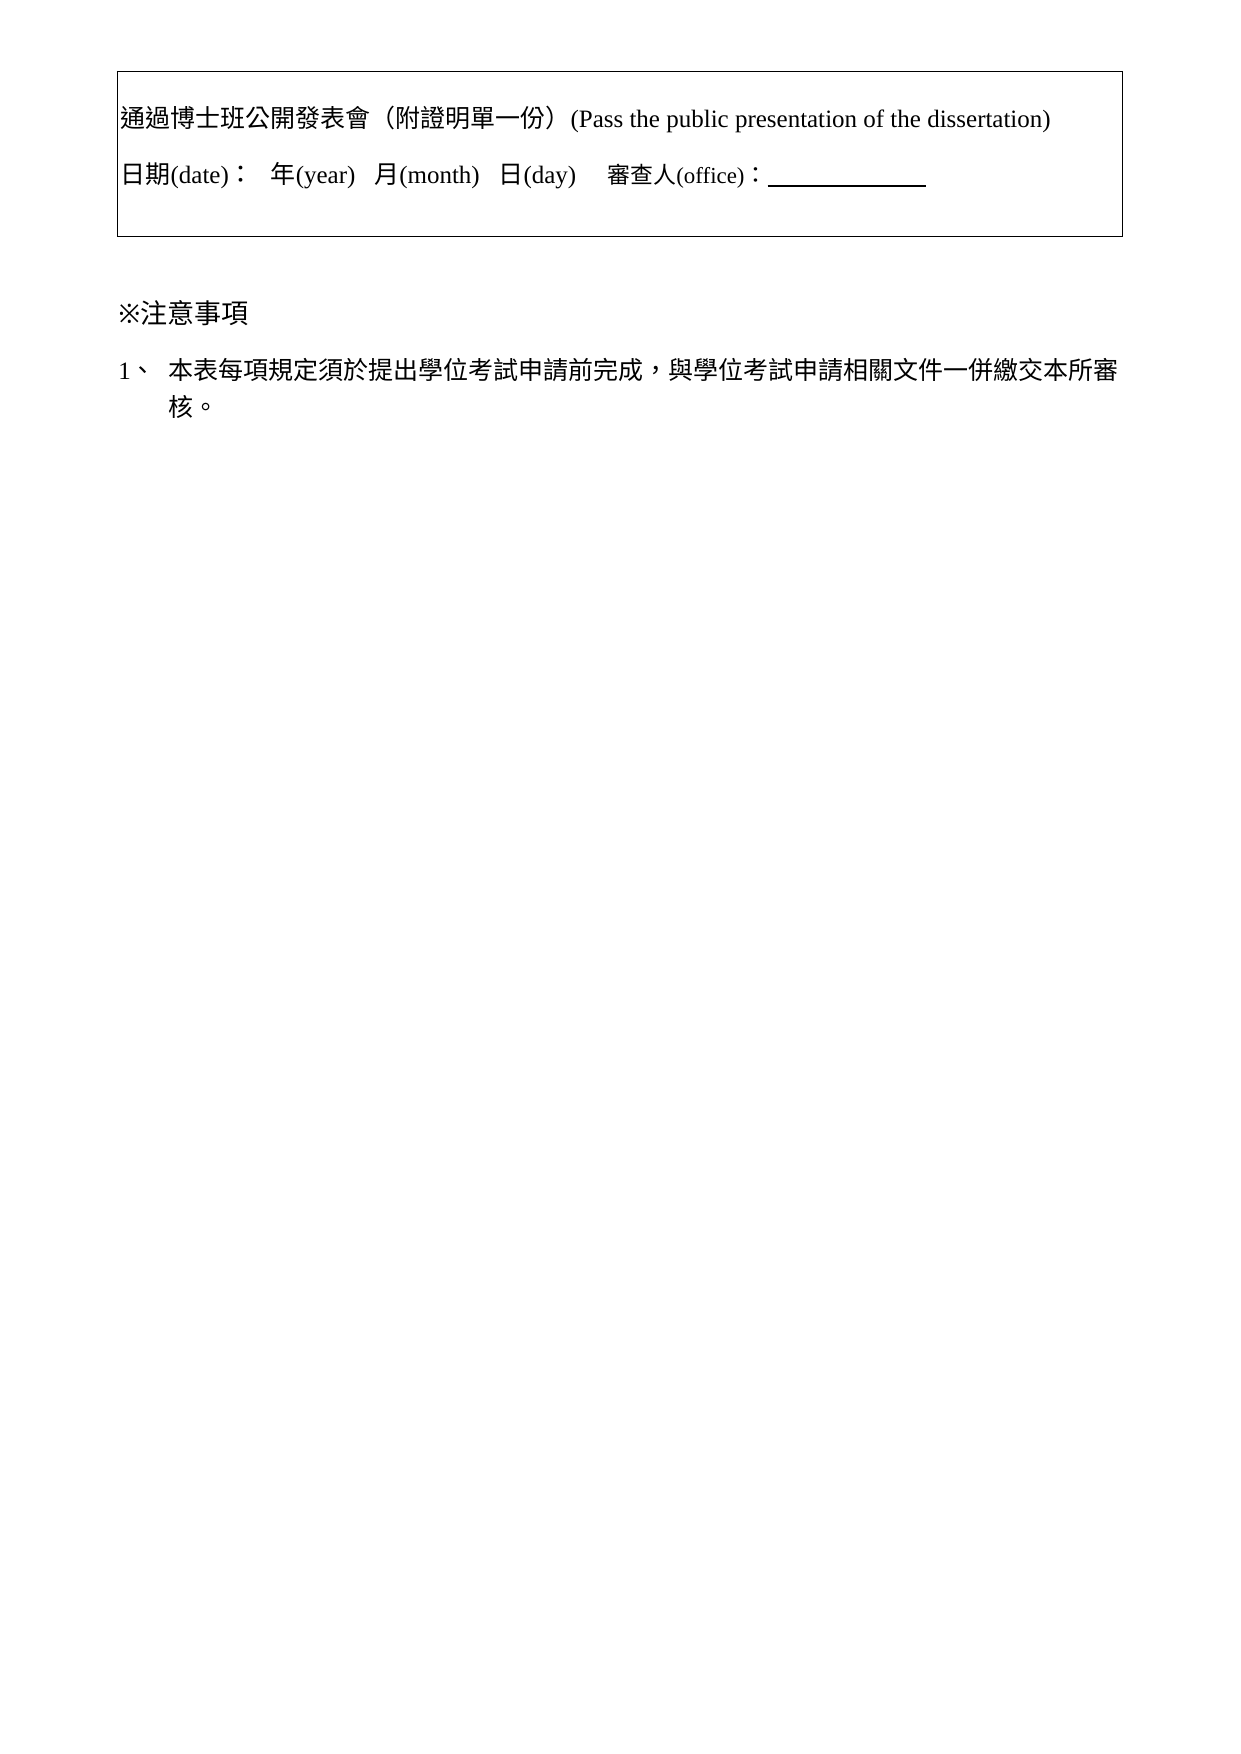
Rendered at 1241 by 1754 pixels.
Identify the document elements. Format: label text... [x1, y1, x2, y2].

table_cell 通過博士班公開發表會（附證明單一份）(Pass the public presentation of the dissertation) 日期(date)： 年(year) 月(month) 日(day) 審查人(office)： [118, 72, 1122, 236]
list 本表每項規定須於提出學位考試申請前完成，與學位考試申請相關文件一併繳交本所審核。 [118, 349, 1122, 424]
text ※注意事項 [118, 274, 1122, 349]
